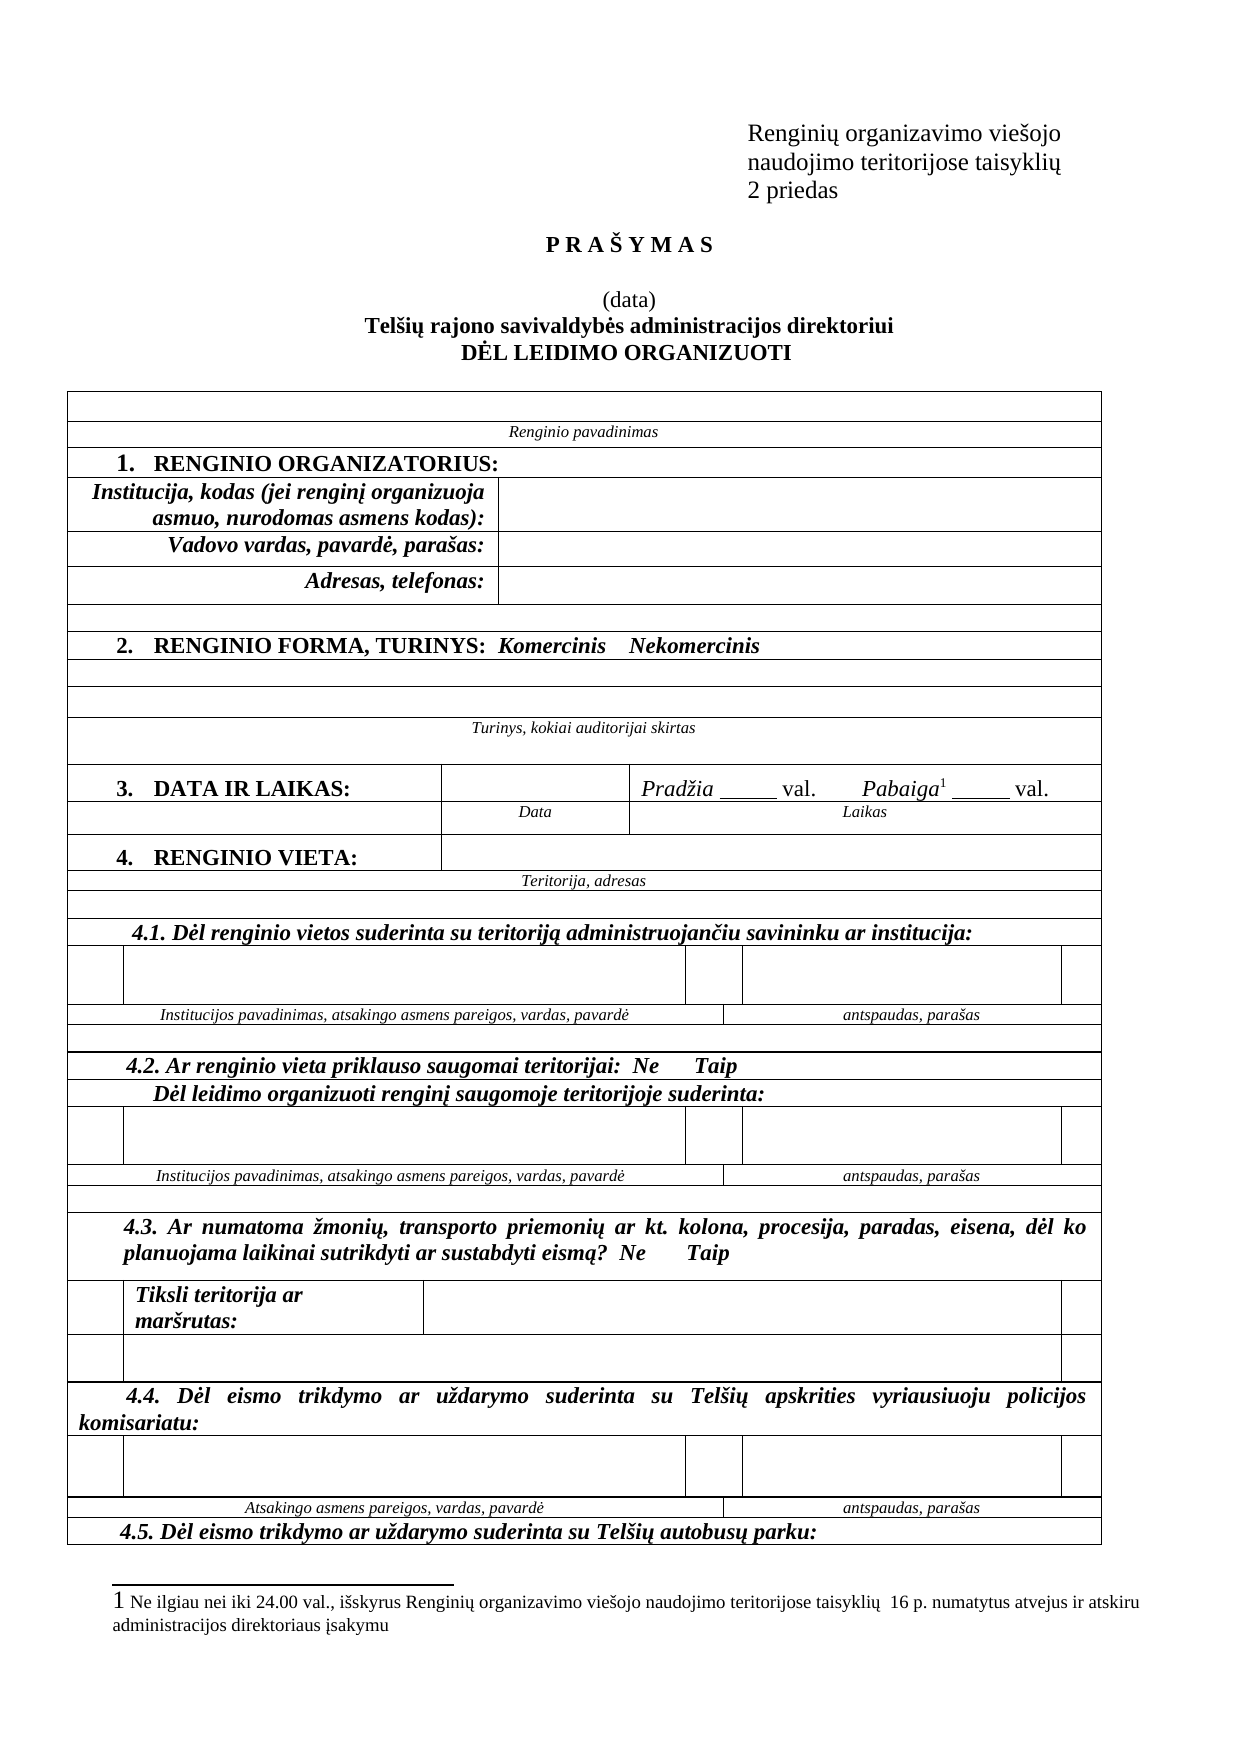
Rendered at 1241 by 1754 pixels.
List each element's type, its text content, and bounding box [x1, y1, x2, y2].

table_cell Laikas [630, 802, 1101, 833]
table_cell [68, 1335, 123, 1381]
table_cell [1062, 1107, 1101, 1164]
text 2 priedas [672, 176, 1146, 204]
table_cell 2. RENGINIO FORMA, TURINYS: Komercinis Nekomercinis [68, 632, 1101, 658]
table_cell Vadovo vardas, pavardė, parašas: [68, 532, 498, 566]
table_cell antspaudas, parašas [724, 1165, 1101, 1184]
table_cell 4.4. Dėl eismo trikdymo ar uždarymo suderinta su Telšių apskrities vyriausiuoju policijos komisariatu: [68, 1383, 1101, 1435]
table_cell 1. RENGINIO ORGANIZATORIUS: [68, 448, 1101, 477]
table_cell [68, 687, 1101, 717]
table_cell 3. DATA IR LAIKAS: [68, 765, 441, 801]
table_cell [686, 946, 742, 1004]
table_cell Institucijos pavadinimas, atsakingo asmens pareigos, vardas, pavardė [68, 1005, 723, 1024]
table_cell Institucijos pavadinimas, atsakingo asmens pareigos, vardas, pavardė [68, 1165, 723, 1184]
table_cell [68, 1436, 123, 1496]
table_cell 4.5. Dėl eismo trikdymo ar uždarymo suderinta su Telšių autobusų parku: [68, 1518, 1101, 1544]
table_cell [68, 1281, 123, 1333]
table_cell Institucija, kodas (jei renginį organizuoja asmuo, nurodomas asmens kodas): [68, 478, 498, 531]
table_cell [1062, 1335, 1101, 1381]
table_cell Renginio pavadinimas [68, 422, 1101, 447]
table_cell antspaudas, parašas [724, 1005, 1101, 1024]
table_cell [68, 802, 441, 833]
table_cell [499, 478, 1101, 531]
table_cell 4. RENGINIO VIETA: [68, 835, 441, 870]
table_cell [442, 765, 629, 801]
table_cell [68, 1186, 1101, 1212]
text naudojimo teritorijose taisyklių [672, 147, 1146, 176]
table_cell Teritorija, adresas [68, 871, 1101, 890]
table_cell [424, 1281, 1061, 1333]
table_cell [124, 1107, 685, 1164]
table_cell 4.1. Dėl renginio vietos suderinta su teritoriją administruojančiu savininku ar institucija: [68, 919, 1101, 945]
table_cell [68, 1107, 123, 1164]
table_cell [743, 1436, 1061, 1496]
table_cell [68, 946, 123, 1004]
table_cell [499, 567, 1101, 604]
table_cell [68, 1025, 1101, 1051]
table_cell [68, 660, 1101, 686]
table_cell [686, 1107, 742, 1164]
table_cell [1062, 1281, 1101, 1333]
table_cell [442, 835, 1101, 870]
table_cell Tiksli teritorija ar maršrutas: [124, 1281, 423, 1333]
table_cell [1062, 1436, 1101, 1496]
table_cell Dėl leidimo organizuoti renginį saugomoje teritorijoje suderinta: [68, 1080, 1101, 1106]
table_cell [124, 1436, 685, 1496]
table_cell [1062, 946, 1101, 1004]
table_cell Data [442, 802, 629, 833]
table_cell [743, 946, 1061, 1004]
table_cell 4.2. Ar renginio vieta priklauso saugomai teritorijai: Ne Taip [68, 1053, 1101, 1079]
text Telšių rajono savivaldybės administracijos direktoriui [112, 312, 1146, 338]
table_cell antspaudas, parašas [724, 1498, 1101, 1517]
table_cell [499, 532, 1101, 566]
table_cell [743, 1107, 1061, 1164]
table_cell Adresas, telefonas: [68, 567, 498, 604]
text DĖL LEIDIMO ORGANIZUOTI [112, 338, 1146, 365]
table_cell 4.3. Ar numatoma žmonių, transporto priemonių ar kt. kolona, procesija, paradas, eisena, dėl ko planuojama laikinai sutrikdyti ar sustabdyti eismą? Ne Taip [68, 1213, 1101, 1280]
table_cell [124, 1335, 1061, 1381]
table_cell Pradžia val. Pabaiga val. [630, 765, 1101, 801]
text P R A Š Y M A S [112, 231, 1146, 286]
table_cell [68, 891, 1101, 917]
table_cell [124, 946, 685, 1004]
table_cell Atsakingo asmens pareigos, vardas, pavardė [68, 1498, 723, 1517]
text Renginių organizavimo viešojo [672, 118, 1146, 147]
table_cell [686, 1436, 742, 1496]
table_header [68, 392, 1101, 421]
table_cell Turinys, kokiai auditorijai skirtas [68, 718, 1101, 763]
table_cell [68, 605, 1101, 631]
text (data) [112, 286, 1146, 312]
